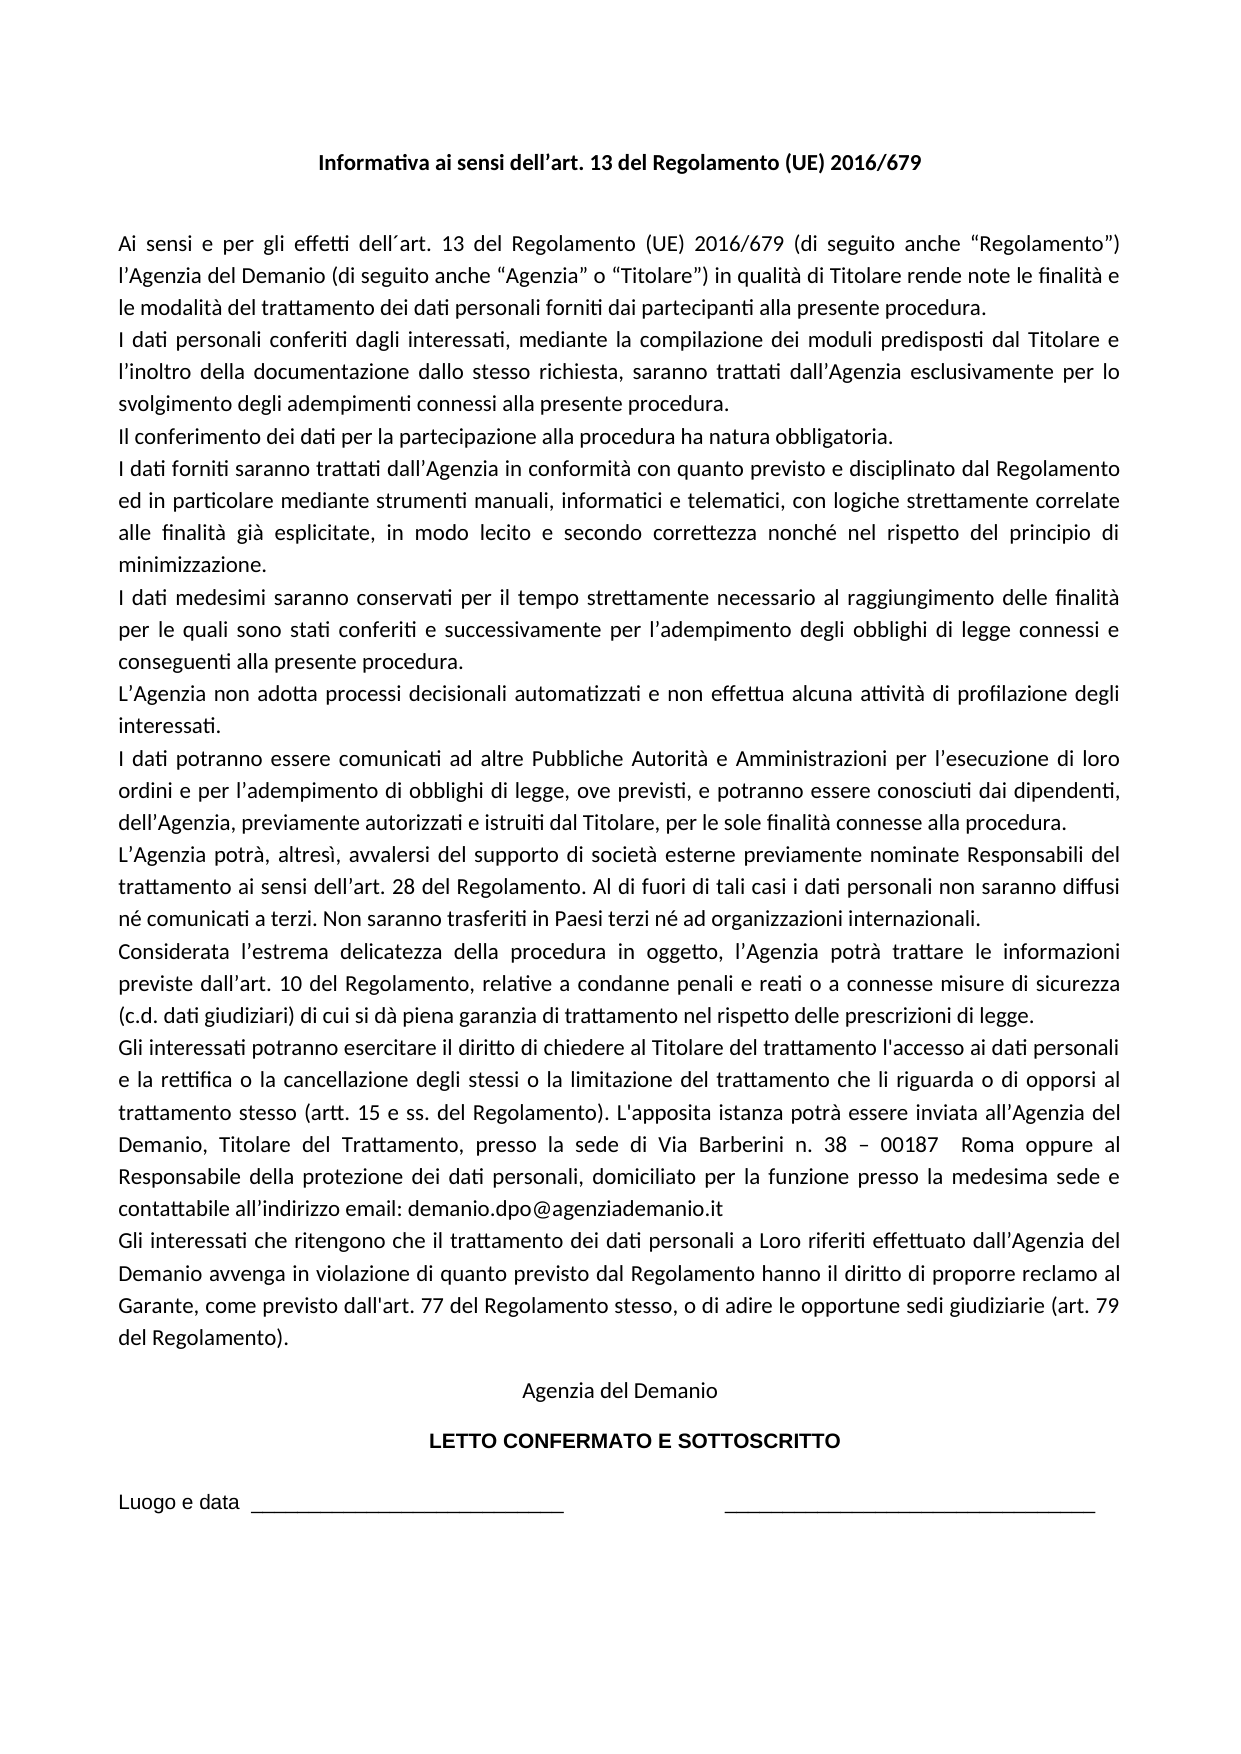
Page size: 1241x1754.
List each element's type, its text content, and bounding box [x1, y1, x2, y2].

text I dati personali conferiti dagli interessati, mediante la compilazione dei moduli predisposti dal Titolare e l’inoltro della documentazione dallo stesso richiesta, saranno trattati dall’Agenzia esclusivamente per lo svolgimento degli adempimenti connessi alla presente procedura. [118, 325, 1122, 418]
text Luogo e data ___________________________ ________________________________ [118, 1489, 1122, 1513]
text Gli interessati che ritengono che il trattamento dei dati personali a Loro riferiti effettuato dall’Agenzia del Demanio avvenga in violazione di quanto previsto dal Regolamento hanno il diritto di proporre reclamo al Garante, come previsto dall'art. 77 del Regolamento stesso, o di adire le opportune sedi giudiziarie (art. 79 del Regolamento). [118, 1226, 1122, 1351]
text Informativa ai sensi dell’art. 13 del Regolamento (UE) 2016/679 [118, 148, 1122, 176]
text Gli interessati potranno esercitare il diritto di chiedere al Titolare del trattamento l'accesso ai dati personali e la rettifica o la cancellazione degli stessi o la limitazione del trattamento che li riguarda o di opporsi al trattamento stesso (artt. 15 e ss. del Regolamento). L'apposita istanza potrà essere inviata all’Agenzia del Demanio, Titolare del Trattamento, presso la sede di Via Barberini n. 38 – 00187 Roma oppure al Responsabile della protezione dei dati personali, domiciliato per la funzione presso la medesima sede e contattabile all’indirizzo email: demanio.dpo@agenziademanio.it [118, 1033, 1122, 1222]
text Il conferimento dei dati per la partecipazione alla procedura ha natura obbligatoria. [118, 422, 1122, 450]
text I dati medesimi saranno conservati per il tempo strettamente necessario al raggiungimento delle finalità per le quali sono stati conferiti e successivamente per l’adempimento degli obblighi di legge connessi e conseguenti alla presente procedura. [118, 583, 1122, 675]
text L’Agenzia potrà, altresì, avvalersi del supporto di società esterne previamente nominate Responsabili del trattamento ai sensi dell’art. 28 del Regolamento. Al di fuori di tali casi i dati personali non saranno diffusi né comunicati a terzi. Non saranno trasferiti in Paesi terzi né ad organizzazioni internazionali. [118, 840, 1122, 933]
text Ai sensi e per gli effetti dell´art. 13 del Regolamento (UE) 2016/679 (di seguito anche “Regolamento”) l’Agenzia del Demanio (di seguito anche “Agenzia” o “Titolare”) in qualità di Titolare rende note le finalità e le modalità del trattamento dei dati personali forniti dai partecipanti alla presente procedura. [118, 229, 1122, 321]
text I dati potranno essere comunicati ad altre Pubbliche Autorità e Amministrazioni per l’esecuzione di loro ordini e per l’adempimento di obblighi di legge, ove previsti, e potranno essere conosciuti dai dipendenti, dell’Agenzia, previamente autorizzati e istruiti dal Titolare, per le sole finalità connesse alla procedura. [118, 744, 1122, 836]
text LETTO CONFERMATO E SOTTOSCRITTO [118, 1429, 1122, 1453]
text L’Agenzia non adotta processi decisionali automatizzati e non effettua alcuna attività di profilazione degli interessati. [118, 679, 1122, 739]
text I dati forniti saranno trattati dall’Agenzia in conformità con quanto previsto e disciplinato dal Regolamento ed in particolare mediante strumenti manuali, informatici e telematici, con logiche strettamente correlate alle finalità già esplicitate, in modo lecito e secondo correttezza nonché nel rispetto del principio di minimizzazione. [118, 454, 1122, 578]
text Agenzia del Demanio [118, 1376, 1122, 1404]
text Considerata l’estrema delicatezza della procedura in oggetto, l’Agenzia potrà trattare le informazioni previste dall’art. 10 del Regolamento, relative a condanne penali e reati o a connesse misure di sicurezza (c.d. dati giudiziari) di cui si dà piena garanzia di trattamento nel rispetto delle prescrizioni di legge. [118, 937, 1122, 1029]
